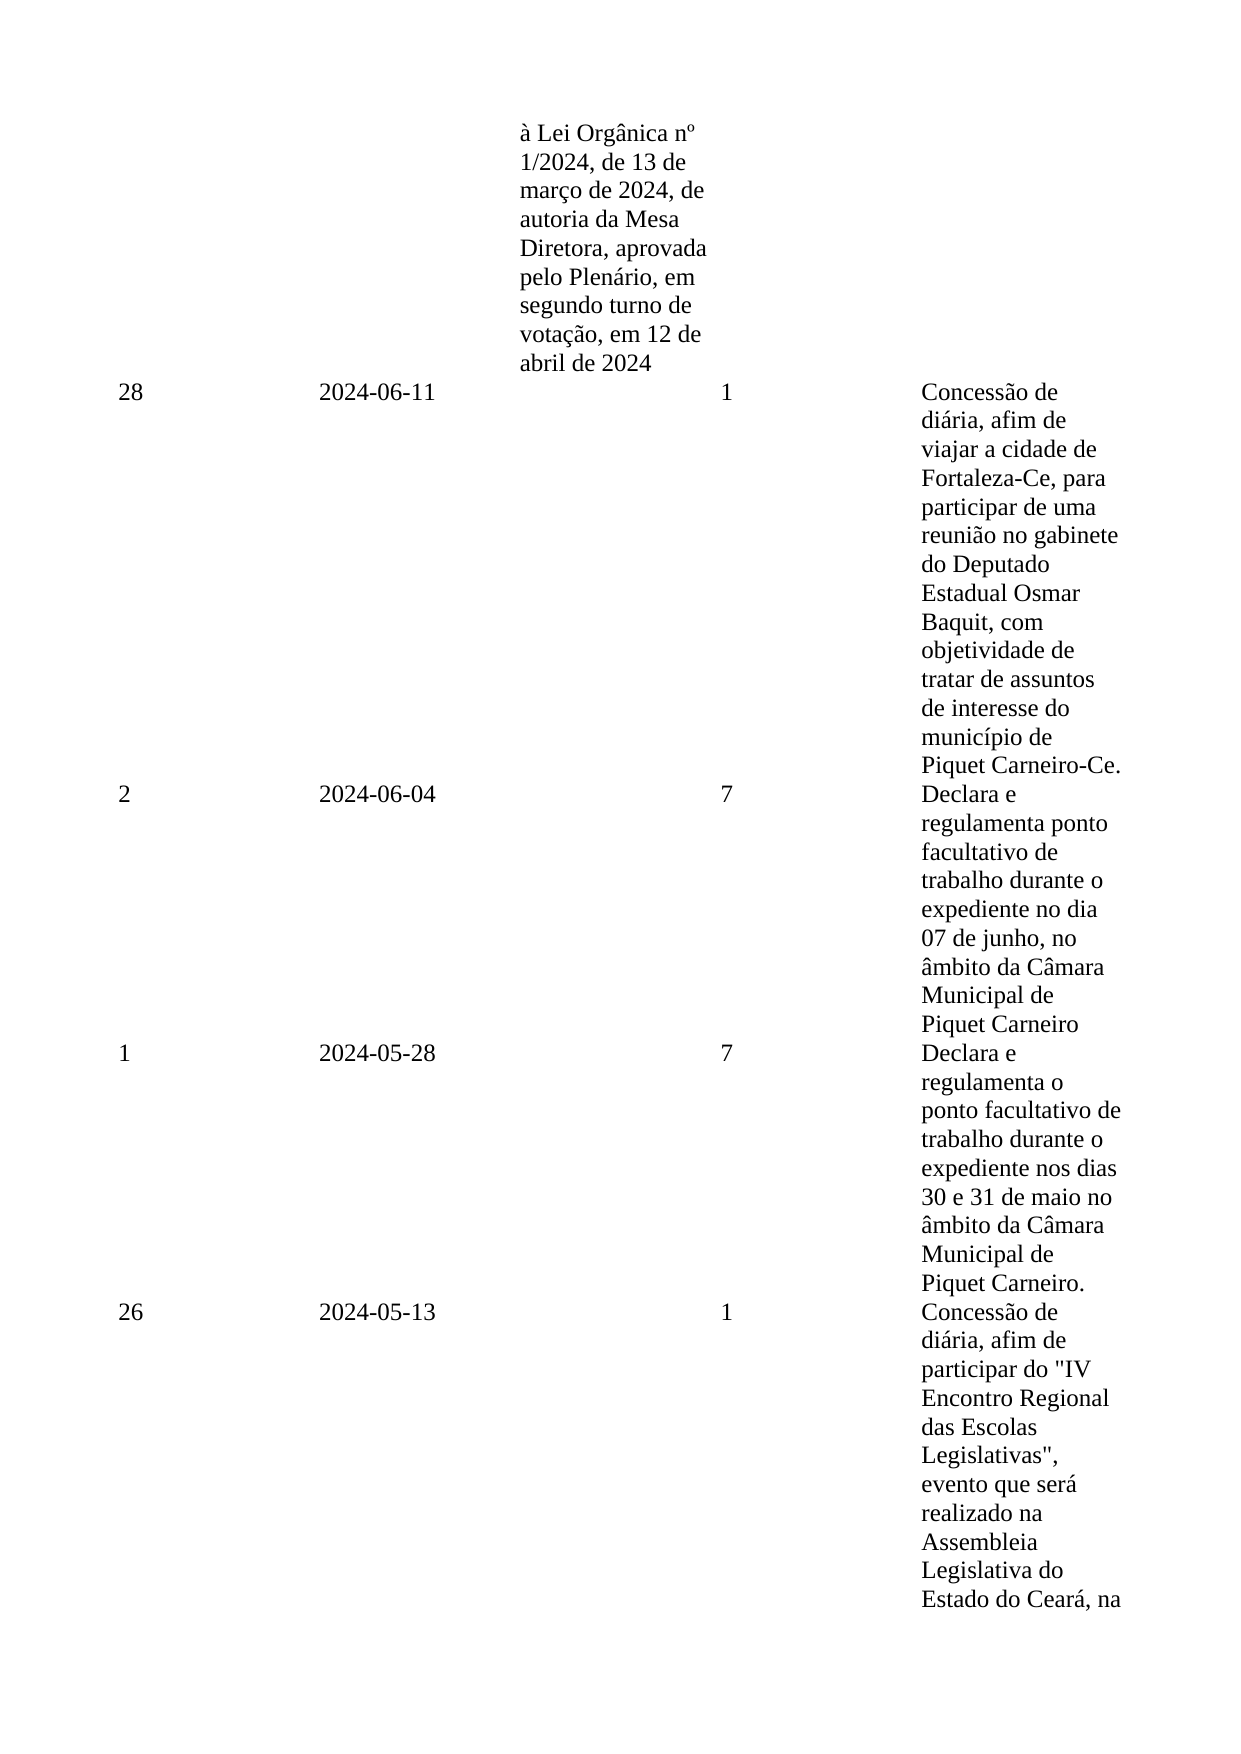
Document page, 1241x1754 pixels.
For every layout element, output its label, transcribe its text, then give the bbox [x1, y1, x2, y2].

table_cell Concessão de diária, afim de participar do "IV Encontro Regional das Escolas Legislativas", evento que será realizado na Assembleia Legislativa do Estado do Ceará, na [921, 1297, 1122, 1613]
table_cell 2024-06-11 [319, 377, 519, 779]
table_cell à Lei Orgânica nº 1/2024, de 13 de março de 2024, de autoria da Mesa Diretora, aprovada pelo Plenário, em segundo turno de votação, em 12 de abril de 2024 [520, 118, 720, 377]
table_cell 2024-06-04 [319, 779, 519, 1038]
table_cell [520, 1297, 720, 1613]
table_cell [921, 118, 1122, 377]
table_cell Declara e regulamenta o ponto facultativo de trabalho durante o expediente nos dias 30 e 31 de maio no âmbito da Câmara Municipal de Piquet Carneiro. [921, 1038, 1122, 1297]
table_cell 2024-05-28 [319, 1038, 519, 1297]
table_cell 26 [118, 1297, 319, 1613]
table_cell [520, 377, 720, 779]
table_cell 7 [720, 779, 921, 1038]
table_cell Concessão de diária, afim de viajar a cidade de Fortaleza-Ce, para participar de uma reunião no gabinete do Deputado Estadual Osmar Baquit, com objetividade de tratar de assuntos de interesse do município de Piquet Carneiro-Ce. [921, 377, 1122, 779]
table_cell Declara e regulamenta ponto facultativo de trabalho durante o expediente no dia 07 de junho, no âmbito da Câmara Municipal de Piquet Carneiro [921, 779, 1122, 1038]
table_cell 2 [118, 779, 319, 1038]
table_cell 28 [118, 377, 319, 779]
table_cell [520, 1038, 720, 1297]
table_cell 7 [720, 1038, 921, 1297]
table_cell [520, 779, 720, 1038]
table_cell 1 [118, 1038, 319, 1297]
table_cell [720, 118, 921, 377]
table_cell 2024-05-13 [319, 1297, 519, 1613]
table_cell 1 [720, 1297, 921, 1613]
table_cell [319, 118, 519, 377]
table_cell 1 [720, 377, 921, 779]
table_cell [118, 118, 319, 377]
